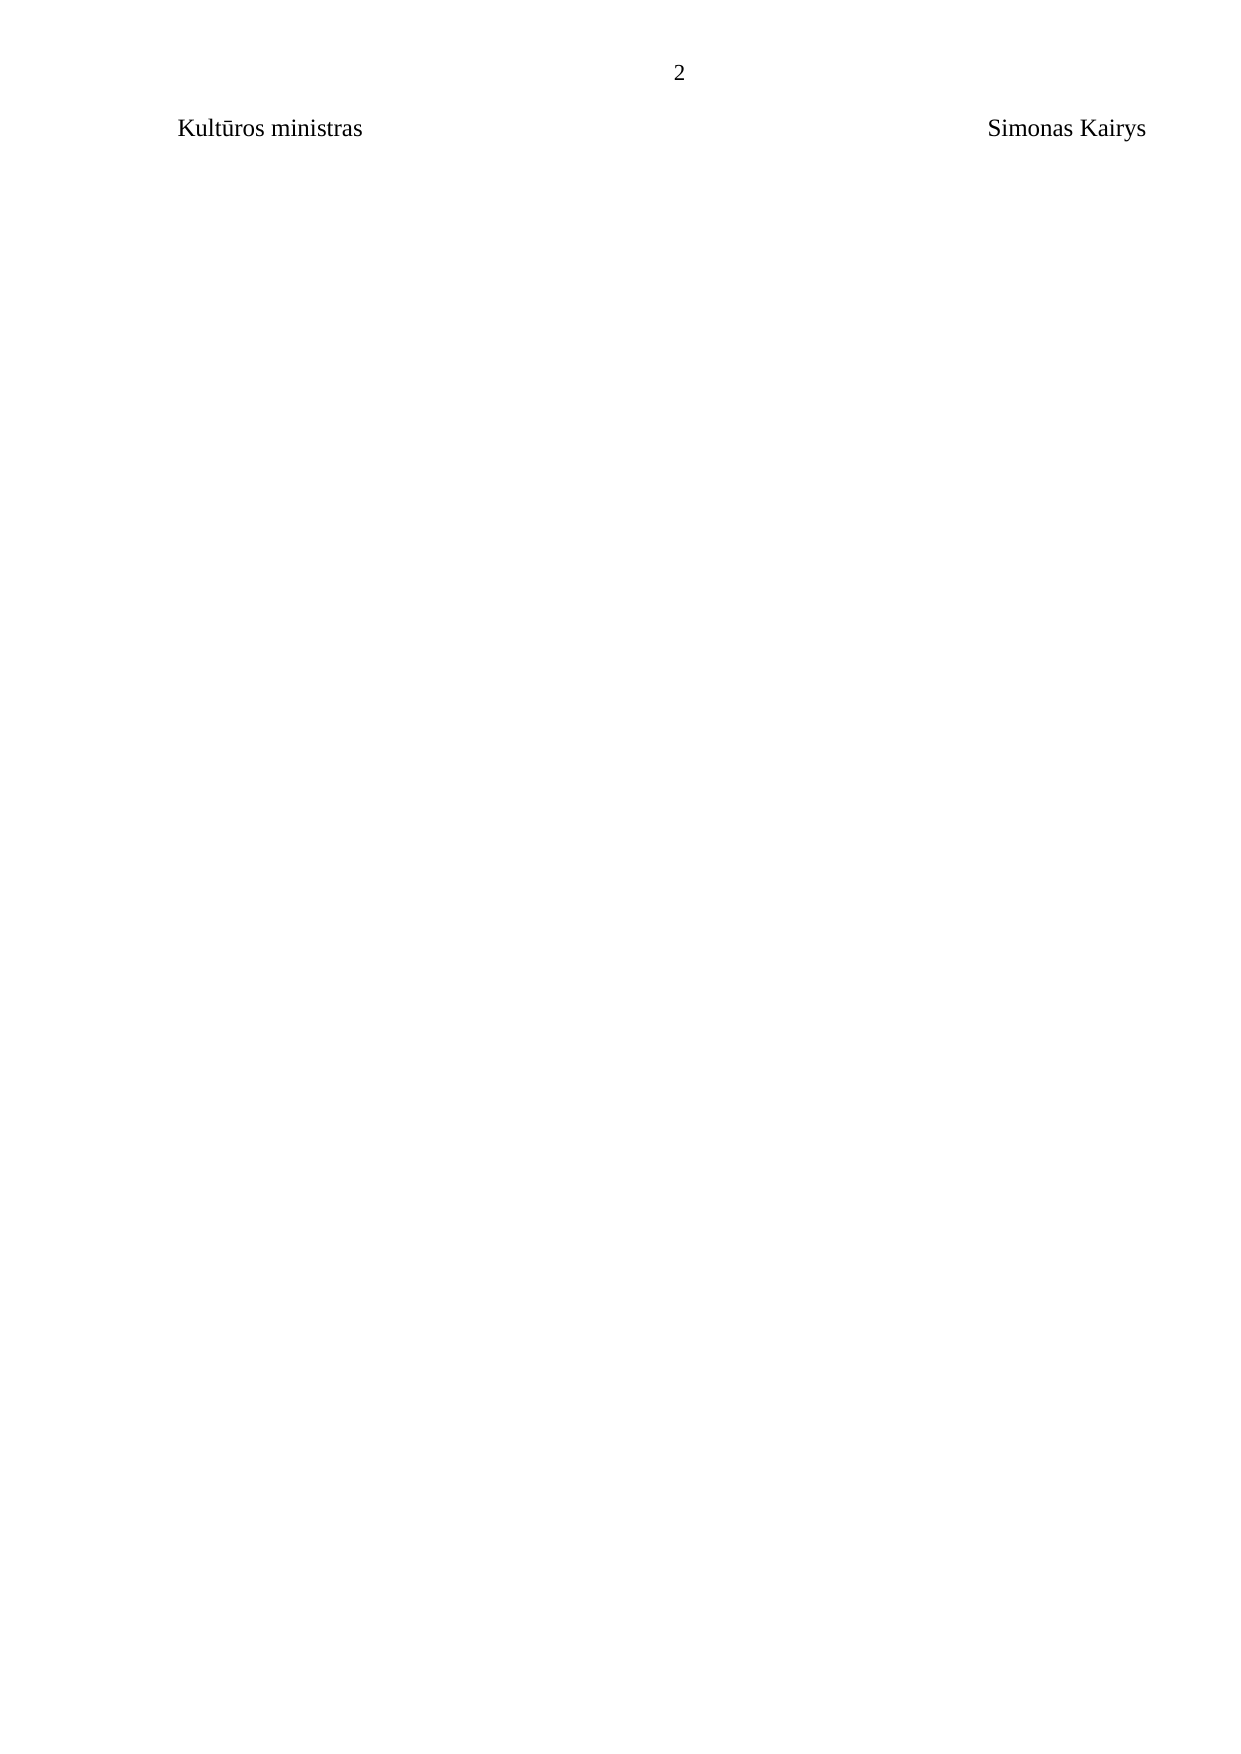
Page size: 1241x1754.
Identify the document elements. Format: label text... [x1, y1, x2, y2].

text Kultūros ministras Simonas Kairys [177, 113, 1181, 142]
